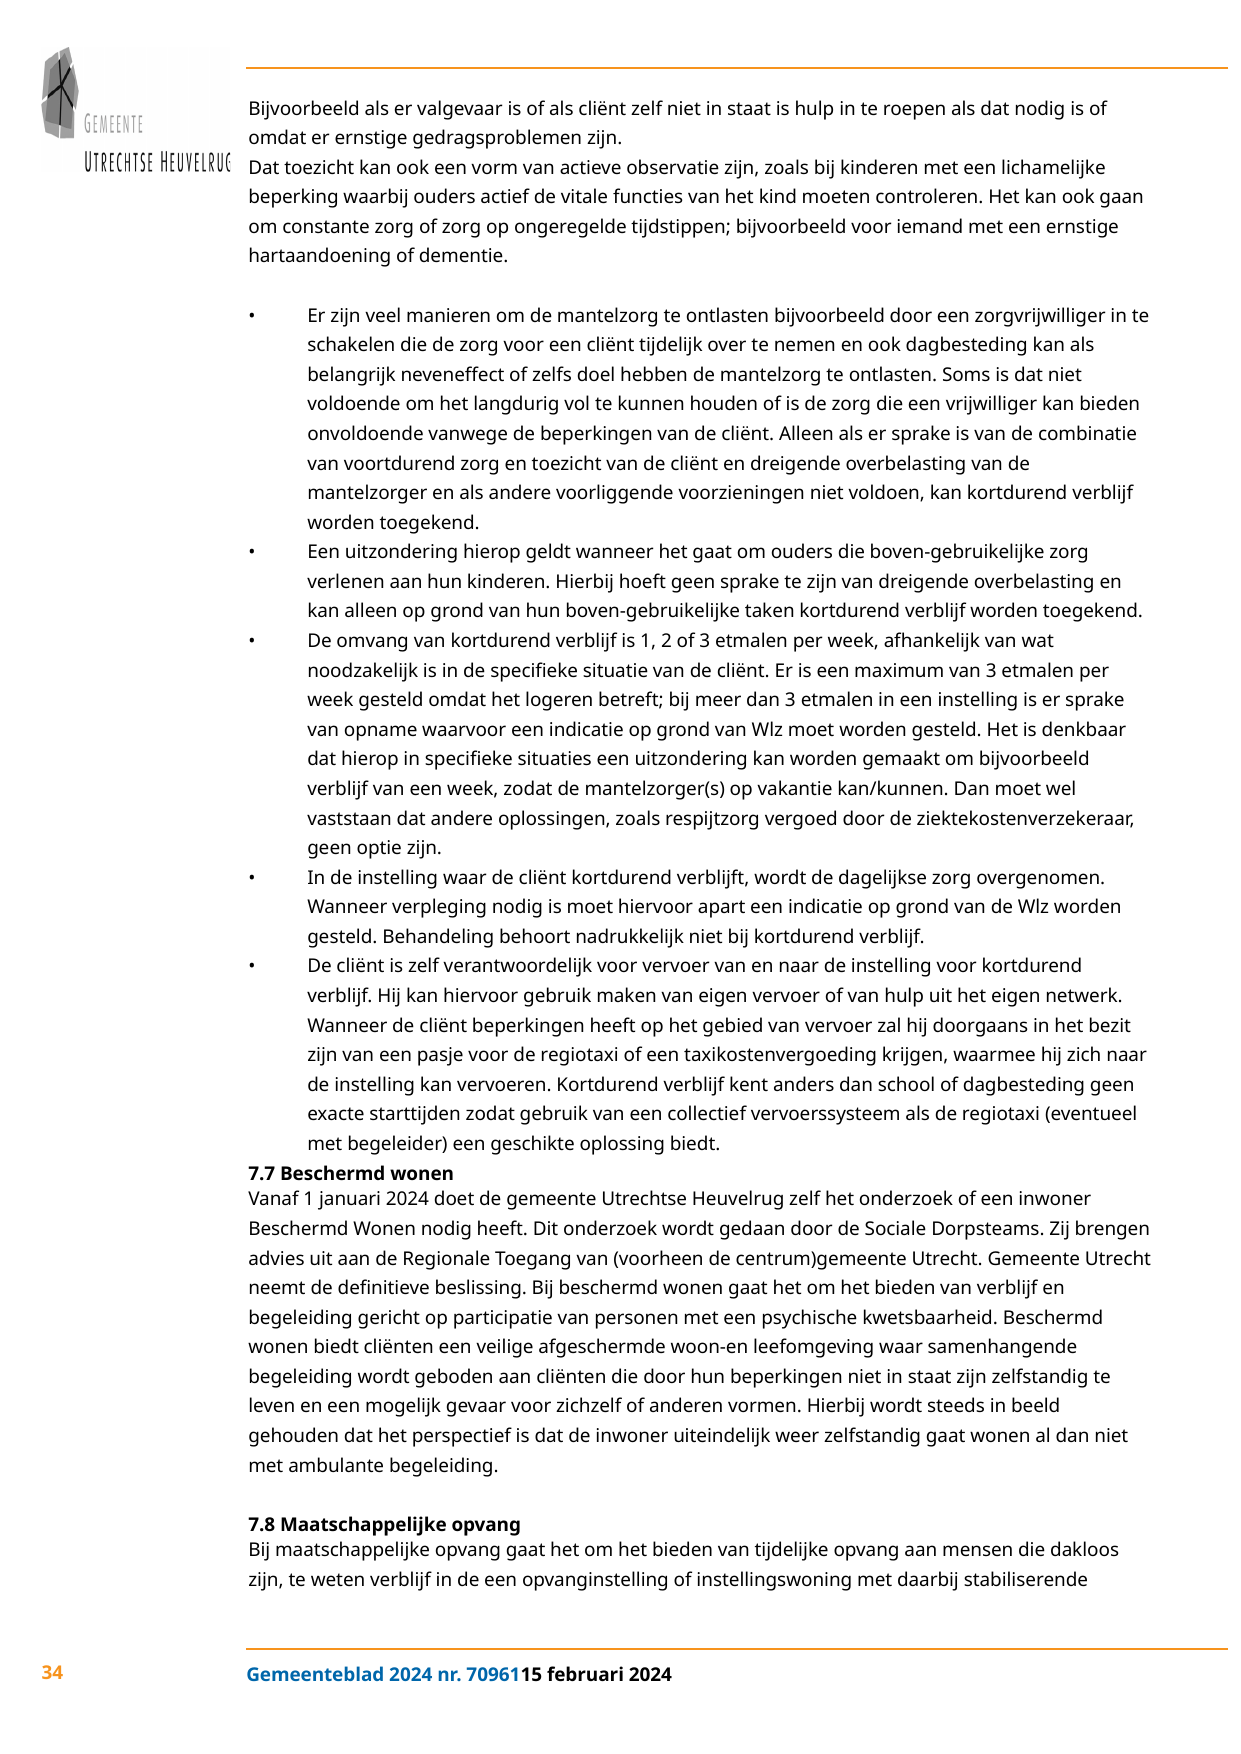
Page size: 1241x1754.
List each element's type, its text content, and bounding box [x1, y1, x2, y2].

list Een uitzondering hierop geldt wanneer het gaat om ouders die boven-gebruikelijke zorg verlenen aan hun kinderen. Hierbij hoeft geen sprake te zijn van dreigende overbelasting en kan alleen op grond van hun boven-gebruikelijke taken kortdurend verblijf worden toegekend. [248, 538, 1152, 623]
list Er zijn veel manieren om de mantelzorg te ontlasten bijvoorbeeld door een zorgvrijwilliger in te schakelen die de zorg voor een cliënt tijdelijk over te nemen en ook dagbesteding kan als belangrijk neveneffect of zelfs doel hebben de mantelzorg te ontlasten. Soms is dat niet voldoende om het langdurig vol te kunnen houden of is de zorg die een vrijwilliger kan bieden onvoldoende vanwege de beperkingen van de cliënt. Alleen als er sprake is van de combinatie van voortdurend zorg en toezicht van de cliënt en dreigende overbelasting van de mantelzorger en als andere voorliggende voorzieningen niet voldoen, kan kortdurend verblijf worden toegekend. [248, 302, 1152, 535]
text 7.8 Maatschappelijke opvang [248, 1511, 1152, 1537]
text Bijvoorbeeld als er valgevaar is of als cliënt zelf niet in staat is hulp in te roepen als dat nodig is of omdat er ernstige gedragsproblemen zijn. [248, 95, 1152, 150]
text Bij maatschappelijke opvang gaat het om het bieden van tijdelijke opvang aan mensen die dakloos zijn, te weten verblijf in de een opvanginstelling of instellingswoning met daarbij stabiliserende [248, 1537, 1152, 1592]
text Dat toezicht kan ook een vorm van actieve observatie zijn, zoals bij kinderen met een lichamelijke beperking waarbij ouders actief de vitale functies van het kind moeten controleren. Het kan ook gaan om constante zorg of zorg op ongeregelde tijdstippen; bijvoorbeeld voor iemand met een ernstige hartaandoening of dementie. [248, 154, 1152, 268]
picture [41, 47, 231, 172]
list De cliënt is zelf verantwoordelijk voor vervoer van en naar de instelling voor kortdurend verblijf. Hij kan hiervoor gebruik maken van eigen vervoer of van hulp uit het eigen netwerk. Wanneer de cliënt beperkingen heeft op het gebied van vervoer zal hij doorgaans in het bezit zijn van een pasje voor de regiotaxi of een taxikostenvergoeding krijgen, waarmee hij zich naar de instelling kan vervoeren. Kortdurend verblijf kent anders dan school of dagbesteding geen exacte starttijden zodat gebruik van een collectief vervoerssysteem als de regiotaxi (eventueel met begeleider) een geschikte oplossing biedt. [248, 953, 1152, 1156]
list In de instelling waar de cliënt kortdurend verblijft, wordt de dagelijkse zorg overgenomen. Wanneer verpleging nodig is moet hiervoor apart een indicatie op grond van de Wlz worden gesteld. Behandeling behoort nadrukkelijk niet bij kortdurend verblijf. [248, 864, 1152, 949]
text Vanaf 1 januari 2024 doet de gemeente Utrechtse Heuvelrug zelf het onderzoek of een inwoner Beschermd Wonen nodig heeft. Dit onderzoek wordt gedaan door de Sociale Dorpsteams. Zij brengen advies uit aan de Regionale Toegang van (voorheen de centrum)gemeente Utrecht. Gemeente Utrecht neemt de definitieve beslissing. Bij beschermd wonen gaat het om het bieden van verblijf en begeleiding gericht op participatie van personen met een psychische kwetsbaarheid. Beschermd wonen biedt cliënten een veilige afgeschermde woon-en leefomgeving waar samenhangende begeleiding wordt geboden aan cliënten die door hun beperkingen niet in staat zijn zelfstandig te leven en een mogelijk gevaar voor zichzelf of anderen vormen. Hierbij wordt steeds in beeld gehouden dat het perspectief is dat de inwoner uiteindelijk weer zelfstandig gaat wonen al dan niet met ambulante begeleiding. [248, 1186, 1152, 1477]
text 7.7 Beschermd wonen [248, 1160, 1152, 1186]
list De omvang van kortdurend verblijf is 1, 2 of 3 etmalen per week, afhankelijk van wat noodzakelijk is in de specifieke situatie van de cliënt. Er is een maximum van 3 etmalen per week gesteld omdat het logeren betreft; bij meer dan 3 etmalen in een instelling is er sprake van opname waarvoor een indicatie op grond van Wlz moet worden gesteld. Het is denkbaar dat hierop in specifieke situaties een uitzondering kan worden gemaakt om bijvoorbeeld verblijf van een week, zodat de mantelzorger(s) op vakantie kan/kunnen. Dan moet wel vaststaan dat andere oplossingen, zoals respijtzorg vergoed door de ziektekostenverzekeraar, geen optie zijn. [248, 627, 1152, 860]
